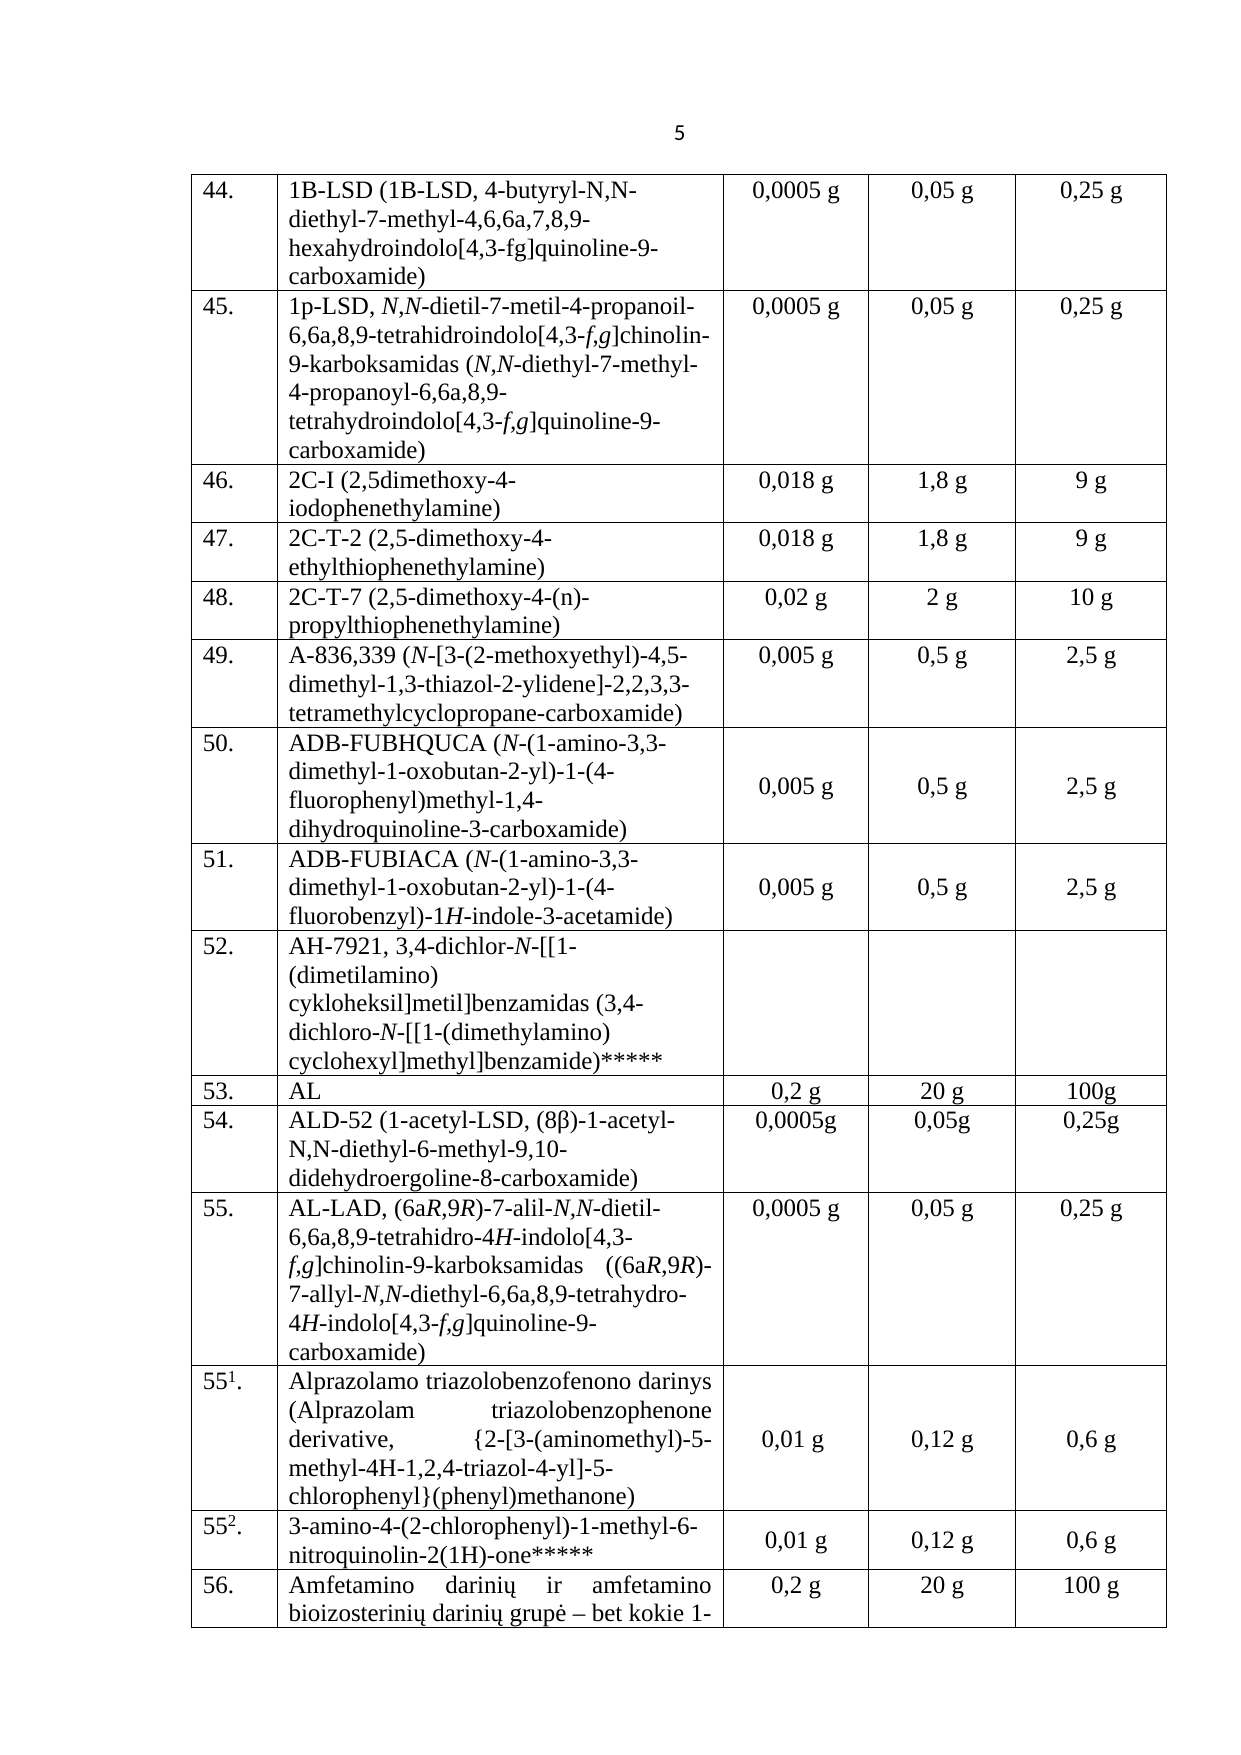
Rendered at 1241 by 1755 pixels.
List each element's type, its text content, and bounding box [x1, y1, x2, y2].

table_cell 48. [192, 582, 277, 639]
table_cell 9 g [1016, 465, 1166, 522]
table_cell ADB-FUBHQUCA (N-(1-amino-3,3-dimethyl-1-oxobutan-2-yl)-1-(4-fluorophenyl)methyl-1,4-dihydroquinoline-3-carboxamide) [278, 728, 723, 843]
table_cell 0,05 g [869, 291, 1015, 464]
table_cell 0,005 g [724, 640, 868, 727]
table_cell 0,2 g [724, 1570, 868, 1627]
table_cell 1B-LSD (1B-LSD, 4-butyryl-N,N-diethyl-7-methyl-4,6,6a,7,8,9-hexahydroindolo[4,3-fg]quinoline-9-carboxamide) [278, 175, 723, 290]
table_cell 0,02 g [724, 582, 868, 639]
table_cell 54. [192, 1106, 277, 1192]
table_cell 20 g [869, 1570, 1015, 1627]
table_cell 44. [192, 175, 277, 290]
table_cell 0,0005 g [724, 1193, 868, 1365]
table_cell 3-amino-4-(2-chlorophenyl)-1-methyl-6-nitroquinolin-2(1H)-one***** [278, 1511, 723, 1569]
table_cell 0,5 g [869, 728, 1015, 843]
table_cell AH-7921, 3,4-dichlor-N-[[1-(dimetilamino) cykloheksil]metil]benzamidas (3,4-dichloro-N-[[1-(dimethylamino) cyclohexyl]methyl]benzamide)***** [278, 931, 723, 1075]
table_cell 2C-T-2 (2,5-dimethoxy-4-ethylthiophenethylamine) [278, 523, 723, 581]
table_cell ADB-FUBIACA (N-(1-amino-3,3-dimethyl-1-oxobutan-2-yl)-1-(4-fluorobenzyl)-1H-indole-3-acetamide) [278, 844, 723, 930]
table_cell 46. [192, 465, 277, 522]
table_cell 0,01 g [724, 1511, 868, 1569]
table_cell 0,6 g [1016, 1511, 1166, 1569]
table_cell 53. [192, 1076, 277, 1104]
table_cell 0,12 g [869, 1511, 1015, 1569]
table_cell 0,0005g [724, 1106, 868, 1192]
table_cell 2C-T-7 (2,5-dimethoxy-4-(n)-propylthiophenethylamine) [278, 582, 723, 639]
table_cell 1p-LSD, N,N-dietil-7-metil-4-propanoil-6,6a,8,9-tetrahidroindolo[4,3-f,g]chinolin-9-karboksamidas (N,N-diethyl-7-methyl-4-propanoyl-6,6a,8,9-tetrahydroindolo[4,3-f,g]quinoline-9-carboxamide) [278, 291, 723, 464]
table_cell 551. [192, 1366, 277, 1510]
table_cell [869, 931, 1015, 1075]
table_cell 10 g [1016, 582, 1166, 639]
table_cell 0,05g [869, 1106, 1015, 1192]
table_cell 0,05 g [869, 1193, 1015, 1365]
table_cell 0,01 g [724, 1366, 868, 1510]
table_cell 0,5 g [869, 640, 1015, 727]
table_cell A-836,339 (N-[3-(2-methoxyethyl)-4,5-dimethyl-1,3-thiazol-2-ylidene]-2,2,3,3-tetramethylcyclopropane-carboxamide) [278, 640, 723, 727]
table_cell 47. [192, 523, 277, 581]
table_cell 0,05 g [869, 175, 1015, 290]
table_cell 52. [192, 931, 277, 1075]
table_cell 0,6 g [1016, 1366, 1166, 1510]
table_cell 2C-I (2,5dimethoxy-4-iodophenethylamine) [278, 465, 723, 522]
table_cell 1,8 g [869, 465, 1015, 522]
table_cell 0,25 g [1016, 291, 1166, 464]
table_cell 100 g [1016, 1570, 1166, 1627]
table_cell 0,12 g [869, 1366, 1015, 1510]
table_cell 56. [192, 1570, 277, 1627]
table_cell 2,5 g [1016, 640, 1166, 727]
table_cell 0,005 g [724, 728, 868, 843]
table_cell 51. [192, 844, 277, 930]
table_cell 9 g [1016, 523, 1166, 581]
table_cell 0,25 g [1016, 1193, 1166, 1365]
table_cell ALD-52 (1-acetyl-LSD, (8β)-1-acetyl-N,N-diethyl-6-methyl-9,10-didehydroergoline-8-carboxamide) [278, 1106, 723, 1192]
table_cell 0,018 g [724, 465, 868, 522]
table_cell 0,0005 g [724, 175, 868, 290]
table_cell 0,25g [1016, 1106, 1166, 1192]
table_cell Alprazolamo triazolobenzofenono darinys (Alprazolam triazolobenzophenone derivative, {2-[3-(aminomethyl)-5-methyl-4H-1,2,4-triazol-4-yl]-5-chlorophenyl}(phenyl)methanone) [278, 1366, 723, 1510]
table_cell 2 g [869, 582, 1015, 639]
table_cell Amfetamino darinių ir amfetamino bioizosterinių darinių grupė – bet kokie 1- [278, 1570, 723, 1627]
table_cell 0,2 g [724, 1076, 868, 1104]
table_cell AL-LAD, (6aR,9R)-7-alil-N,N-dietil-6,6a,8,9-tetrahidro-4H-indolo[4,3-f,g]chinolin-9-karboksamidas ((6aR,9R)-7-allyl-N,N-diethyl-6,6a,8,9-tetrahydro-4H-indolo[4,3-f,g]quinoline-9-carboxamide) [278, 1193, 723, 1365]
table_cell 0,018 g [724, 523, 868, 581]
table_cell 0,5 g [869, 844, 1015, 930]
table_cell 1,8 g [869, 523, 1015, 581]
table_cell 55. [192, 1193, 277, 1365]
table_cell 50. [192, 728, 277, 843]
table_cell 49. [192, 640, 277, 727]
table_cell AL [278, 1076, 723, 1104]
table_cell 0,005 g [724, 844, 868, 930]
table_cell 20 g [869, 1076, 1015, 1104]
table_cell 0,25 g [1016, 175, 1166, 290]
table_cell 552. [192, 1511, 277, 1569]
table_cell 2,5 g [1016, 844, 1166, 930]
table_cell 2,5 g [1016, 728, 1166, 843]
table_cell 100g [1016, 1076, 1166, 1104]
table_cell [724, 931, 868, 1075]
table_cell [1016, 931, 1166, 1075]
table_cell 45. [192, 291, 277, 464]
table_cell 0,0005 g [724, 291, 868, 464]
